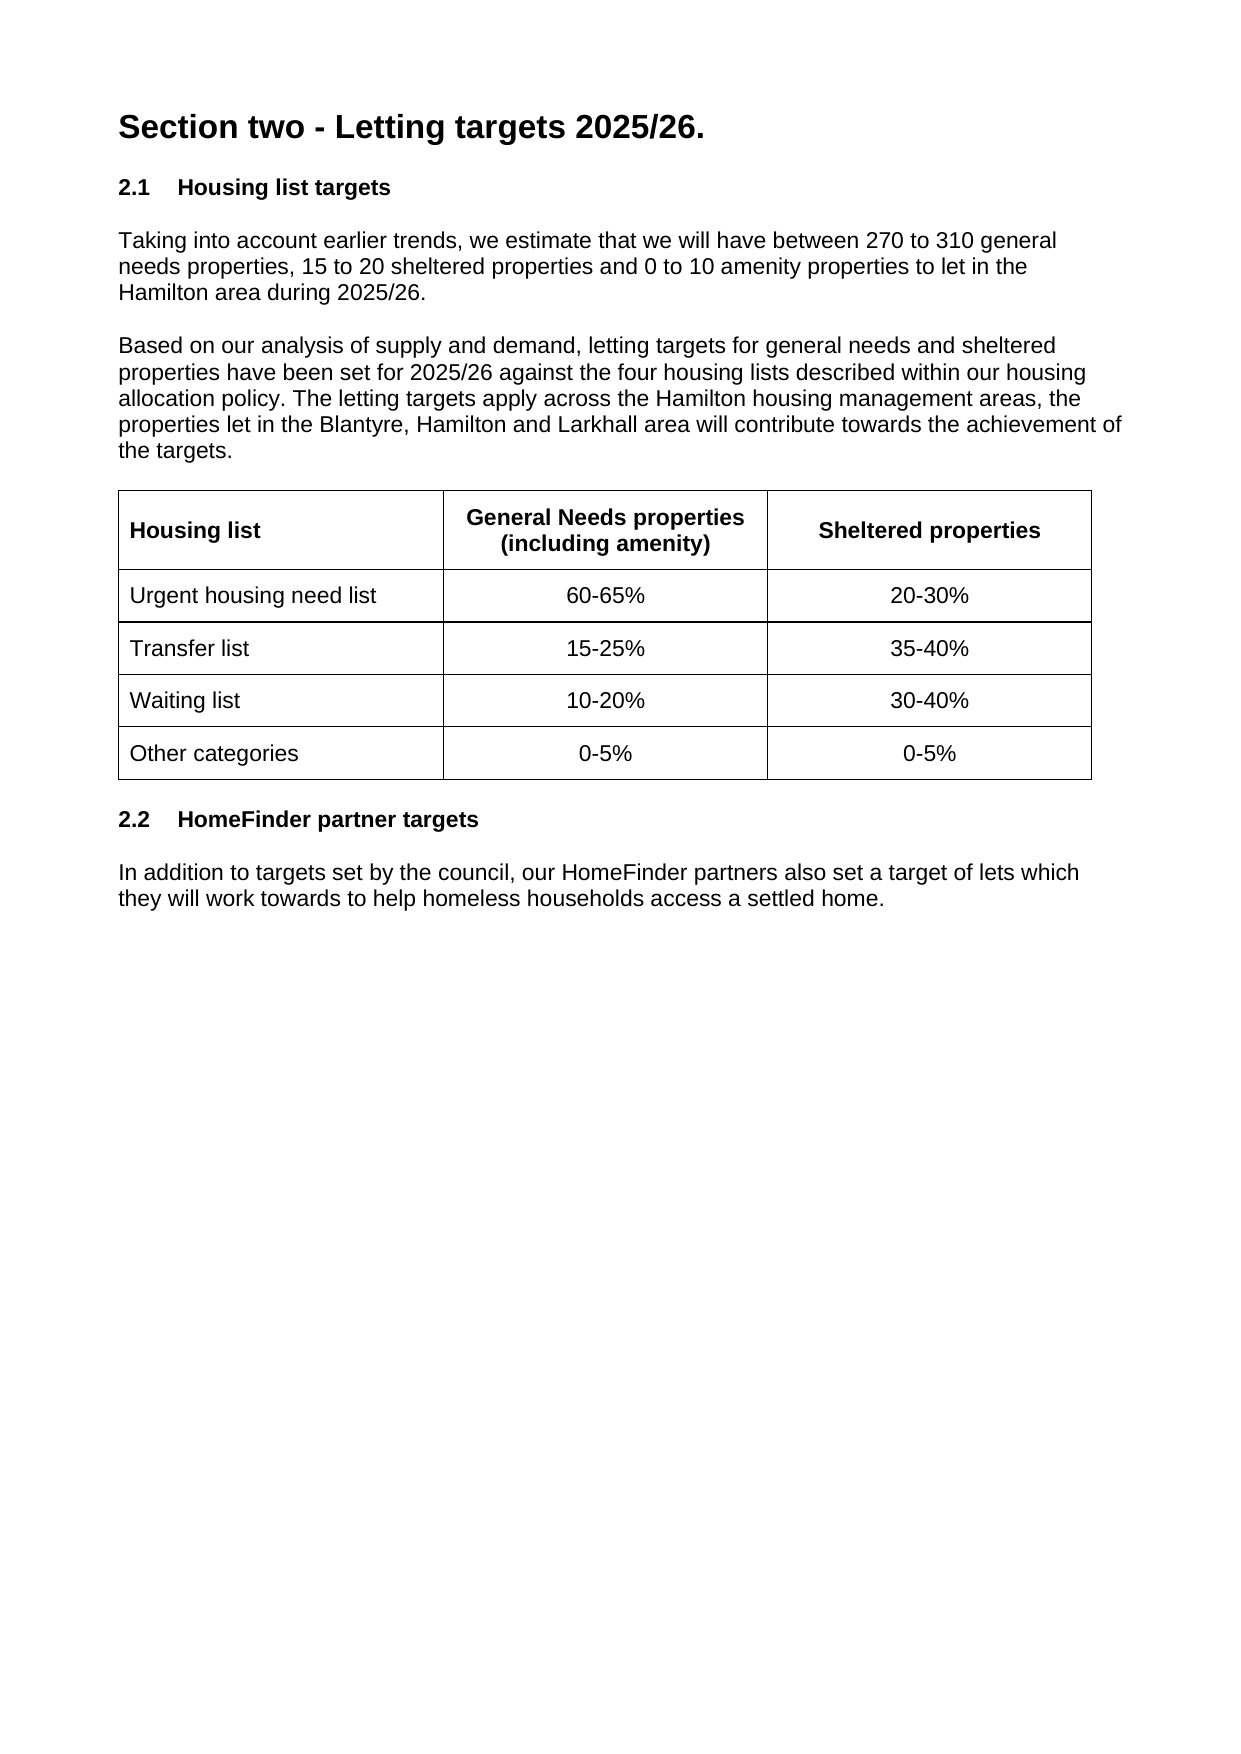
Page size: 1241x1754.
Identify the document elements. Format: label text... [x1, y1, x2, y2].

table_cell Transfer list [119, 623, 443, 674]
table_cell 20-30% [768, 570, 1091, 621]
table_header Housing list [119, 491, 443, 569]
text Taking into account earlier trends, we estimate that we will have between 270 to 310 general needs properties, 15 to 20 sheltered properties and 0 to 10 amenity properties to let in the Hamilton area during 2025/26. [118, 227, 1122, 306]
table_cell 0-5% [444, 727, 767, 778]
table_cell Other categories [119, 727, 443, 778]
text 2.2 HomeFinder partner targets [118, 806, 1122, 832]
table_cell 10-20% [444, 675, 767, 726]
table_header Sheltered properties [768, 491, 1091, 569]
table_cell 0-5% [768, 727, 1091, 778]
text Based on our analysis of supply and demand, letting targets for general needs and sheltered properties have been set for 2025/26 against the four housing lists described within our housing allocation policy. The letting targets apply across the Hamilton housing management areas, the properties let in the Blantyre, Hamilton and Larkhall area will contribute towards the achievement of the targets. [118, 332, 1122, 464]
text In addition to targets set by the council, our HomeFinder partners also set a target of lets which they will work towards to help homeless households access a settled home. [118, 859, 1122, 911]
table_cell Waiting list [119, 675, 443, 726]
subtitle Section two - Letting targets 2025/26. [118, 107, 1122, 145]
text 2.1 Housing list targets [118, 174, 1122, 200]
table_cell 15-25% [444, 623, 767, 674]
table_cell Urgent housing need list [119, 570, 443, 621]
table_header General Needs properties (including amenity) [444, 491, 767, 569]
table_cell 35-40% [768, 623, 1091, 674]
table_cell 60-65% [444, 570, 767, 621]
table_cell 30-40% [768, 675, 1091, 726]
